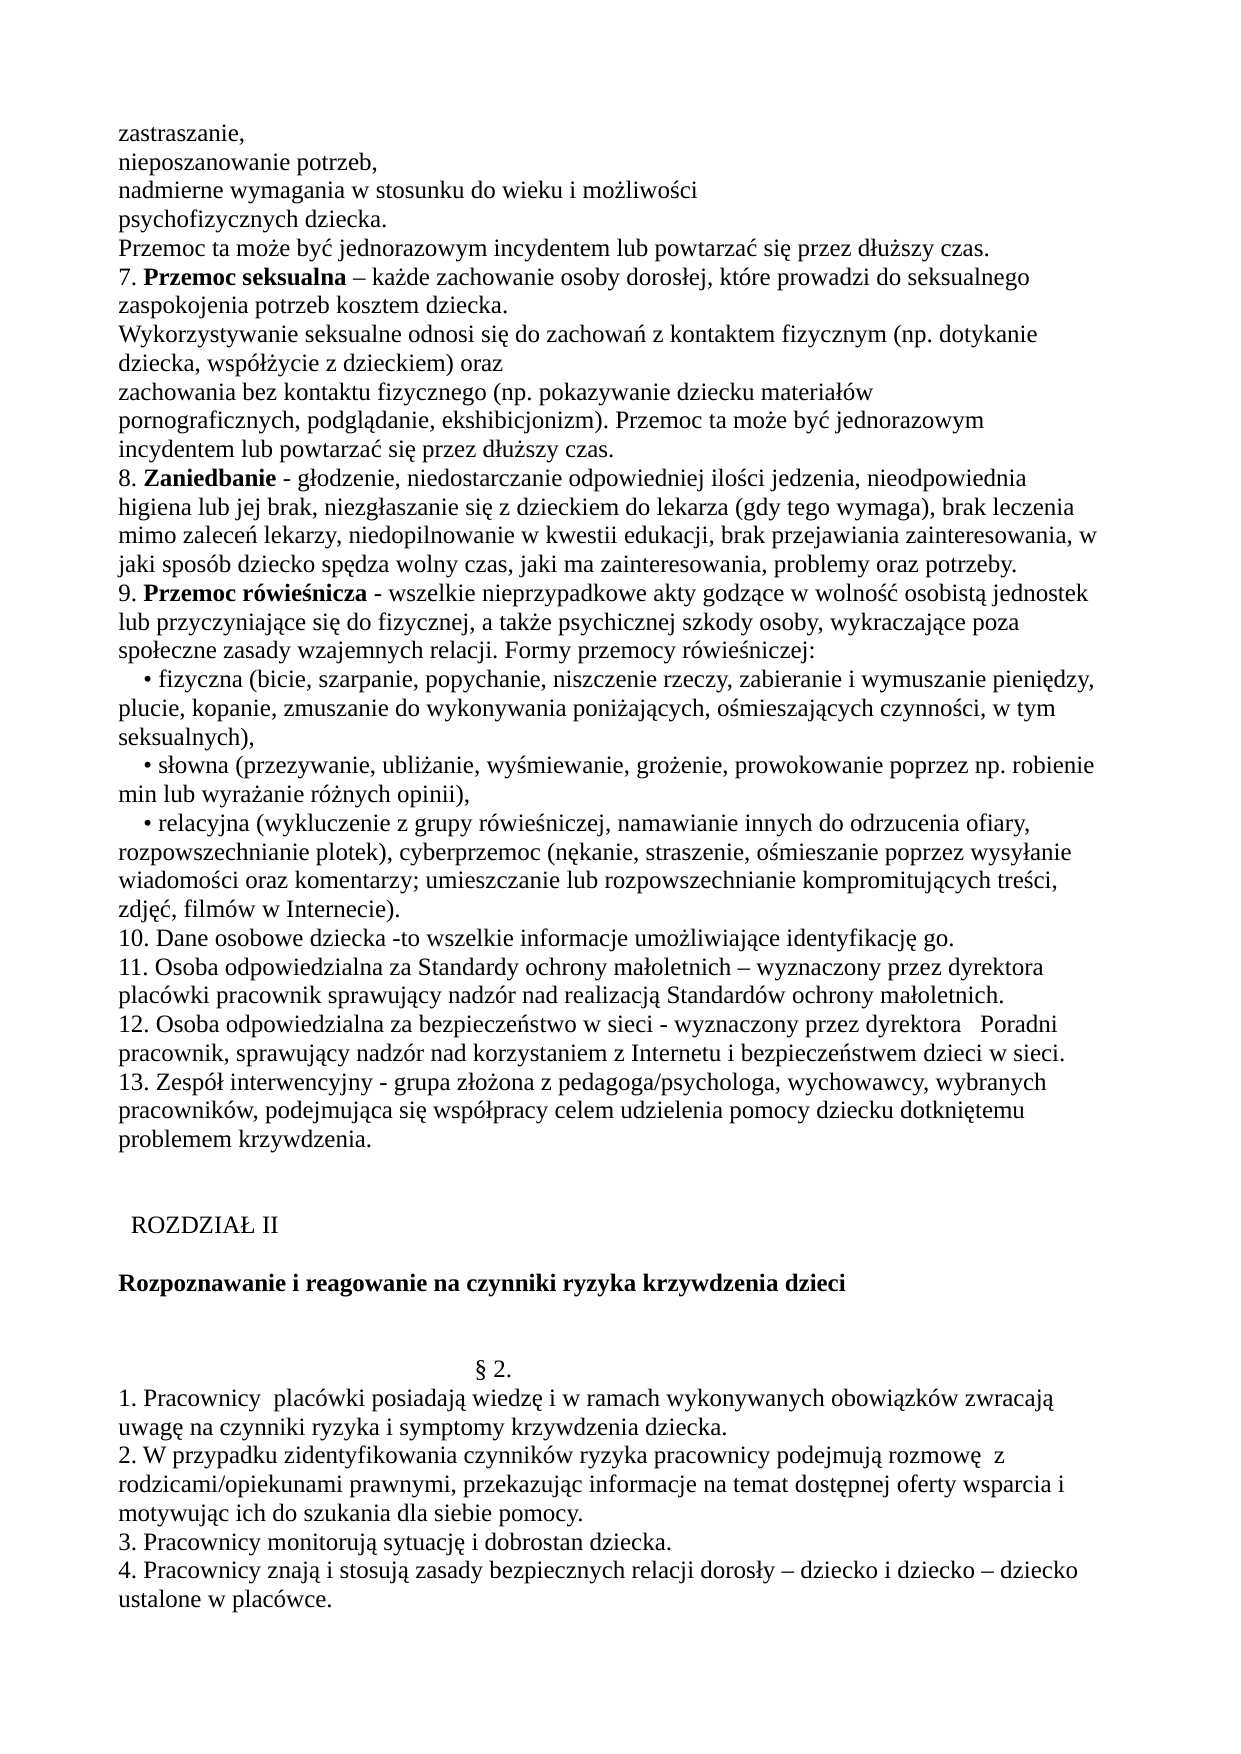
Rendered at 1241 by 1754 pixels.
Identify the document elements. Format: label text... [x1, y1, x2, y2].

text Wykorzystywanie seksualne odnosi się do zachowań z kontaktem fizycznym (np. dotykanie dziecka, współżycie z dzieckiem) oraz [118, 319, 1122, 377]
text ROZDZIAŁ II [118, 1211, 1122, 1239]
text Rozpoznawanie i reagowanie na czynniki ryzyka krzywdzenia dzieci [118, 1268, 1122, 1297]
text Przemoc ta może być jednorazowym incydentem lub powtarzać się przez dłuższy czas. [118, 233, 1122, 262]
text higiena lub jej brak, niezgłaszanie się z dzieckiem do lekarza (gdy tego wymaga), brak leczenia mimo zaleceń lekarzy, niedopilnowanie w kwestii edukacji, brak przejawiania zainteresowania, w jaki sposób dziecko spędza wolny czas, jaki ma zainteresowania, problemy oraz potrzeby. [118, 492, 1122, 578]
text nadmierne wymagania w stosunku do wieku i możliwości [118, 176, 1122, 204]
text psychofizycznych dziecka. [118, 204, 1122, 233]
text 3. Pracownicy monitorują sytuację i dobrostan dziecka. [118, 1527, 1122, 1556]
text pornograficznych, podglądanie, ekshibicjonizm). Przemoc ta może być jednorazowym [118, 406, 1122, 434]
text 11. Osoba odpowiedzialna za Standardy ochrony małoletnich – wyznaczony przez dyrektora placówki pracownik sprawujący nadzór nad realizacją Standardów ochrony małoletnich. [118, 952, 1122, 1009]
text incydentem lub powtarzać się przez dłuższy czas. [118, 434, 1122, 463]
text 7. Przemoc seksualna – każde zachowanie osoby dorosłej, które prowadzi do seksualnego zaspokojenia potrzeb kosztem dziecka. [118, 262, 1122, 319]
text 1. Pracownicy placówki posiadają wiedzę i w ramach wykonywanych obowiązków zwracają uwagę na czynniki ryzyka i symptomy krzywdzenia dziecka. [118, 1383, 1122, 1441]
text 2. W przypadku zidentyfikowania czynników ryzyka pracownicy podejmują rozmowę z rodzicami/opiekunami prawnymi, przekazując informacje na temat dostępnej oferty wsparcia i motywując ich do szukania dla siebie pomocy. [118, 1441, 1122, 1527]
text • słowna (przezywanie, ubliżanie, wyśmiewanie, grożenie, prowokowanie poprzez np. robienie min lub wyrażanie różnych opinii), [118, 751, 1122, 808]
text 10. Dane osobowe dziecka -to wszelkie informacje umożliwiające identyfikację go. [118, 923, 1122, 952]
text nieposzanowanie potrzeb, [118, 147, 1122, 176]
text § 2. [118, 1354, 1122, 1383]
text zastraszanie, [118, 118, 1122, 147]
text 9. Przemoc rówieśnicza - wszelkie nieprzypadkowe akty godzące w wolność osobistą jednostek lub przyczyniające się do fizycznej, a także psychicznej szkody osoby, wykraczające poza społeczne zasady wzajemnych relacji. Formy przemocy rówieśniczej: [118, 578, 1122, 664]
text zachowania bez kontaktu fizycznego (np. pokazywanie dziecku materiałów [118, 377, 1122, 406]
text 12. Osoba odpowiedzialna za bezpieczeństwo w sieci - wyznaczony przez dyrektora Poradni pracownik, sprawujący nadzór nad korzystaniem z Internetu i bezpieczeństwem dzieci w sieci. [118, 1009, 1122, 1067]
text • relacyjna (wykluczenie z grupy rówieśniczej, namawianie innych do odrzucenia ofiary, rozpowszechnianie plotek), cyberprzemoc (nękanie, straszenie, ośmieszanie poprzez wysyłanie wiadomości oraz komentarzy; umieszczanie lub rozpowszechnianie kompromitujących treści, zdjęć, filmów w Internecie). [118, 808, 1122, 923]
text 4. Pracownicy znają i stosują zasady bezpiecznych relacji dorosły – dziecko i dziecko – dziecko ustalone w placówce. [118, 1556, 1122, 1613]
text 13. Zespół interwencyjny - grupa złożona z pedagoga/psychologa, wychowawcy, wybranych pracowników, podejmująca się współpracy celem udzielenia pomocy dziecku dotkniętemu problemem krzywdzenia. [118, 1067, 1122, 1153]
text 8. Zaniedbanie - głodzenie, niedostarczanie odpowiedniej ilości jedzenia, nieodpowiednia [118, 463, 1122, 492]
text • fizyczna (bicie, szarpanie, popychanie, niszczenie rzeczy, zabieranie i wymuszanie pieniędzy, plucie, kopanie, zmuszanie do wykonywania poniżających, ośmieszających czynności, w tym seksualnych), [118, 664, 1122, 751]
